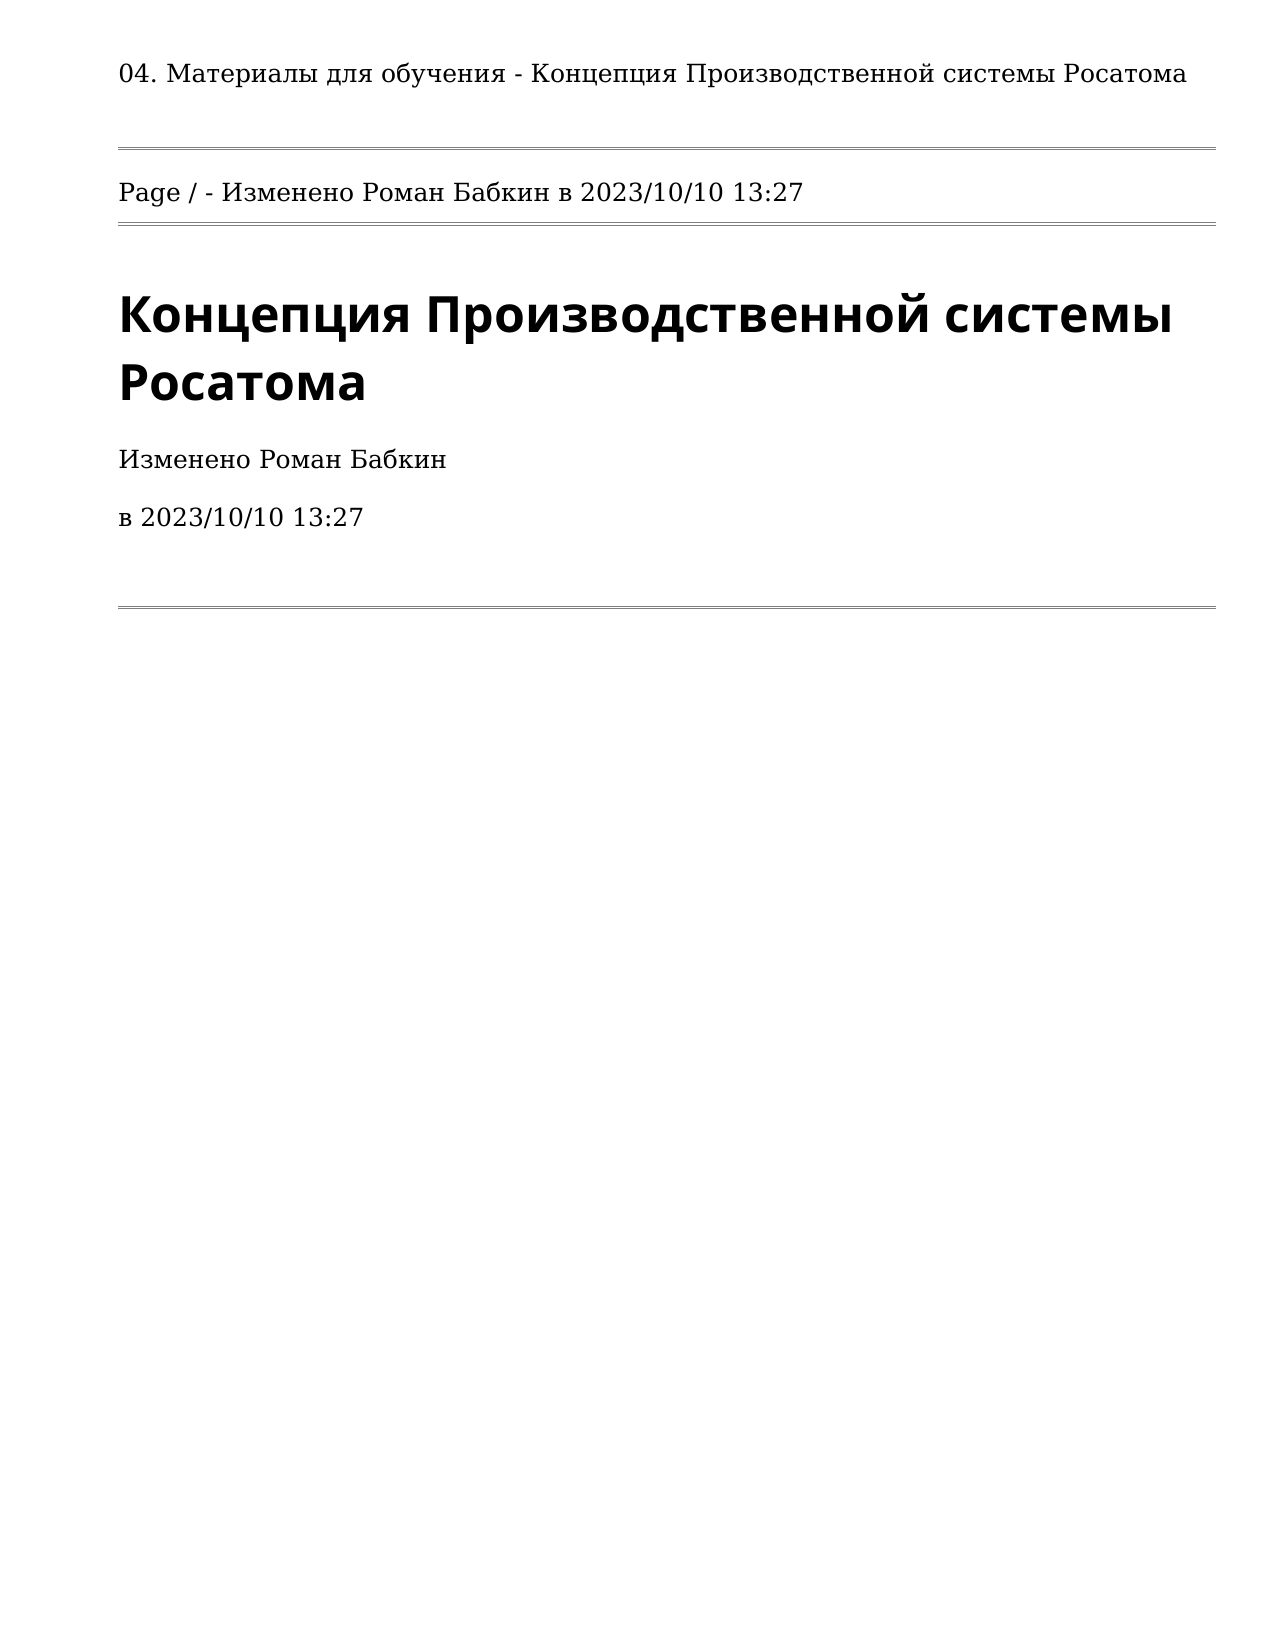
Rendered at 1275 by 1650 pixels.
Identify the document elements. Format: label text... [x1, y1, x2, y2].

text Page / - Изменено Роман Бабкин в 2023/10/10 13:27 [118, 179, 1216, 208]
subtitle Концепция Производственной системы Росатома [118, 279, 1216, 415]
text 04. Материалы для обучения - Концепция Производственной системы Росатома [118, 59, 1216, 88]
text в 2023/10/10 13:27 [118, 503, 1216, 533]
text Изменено Роман Бабкин [118, 445, 1216, 474]
